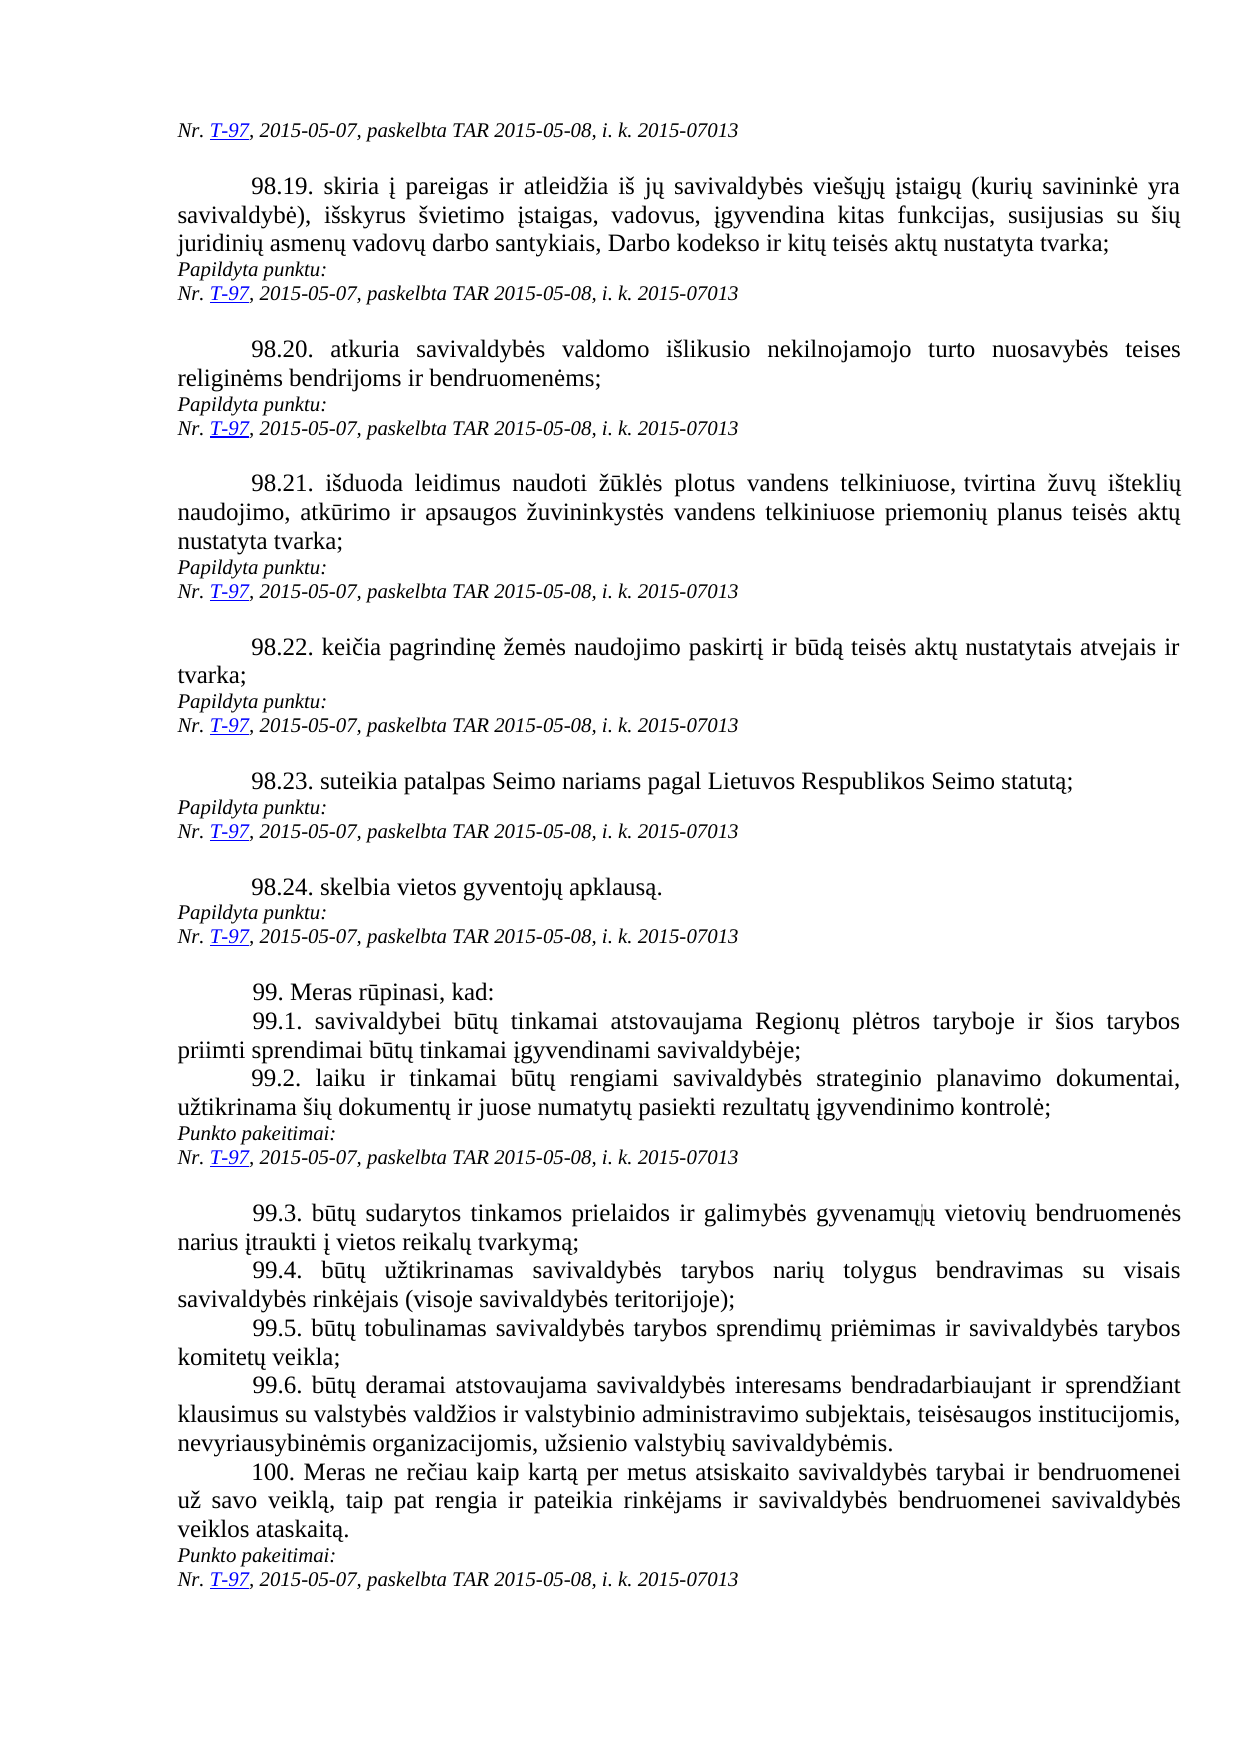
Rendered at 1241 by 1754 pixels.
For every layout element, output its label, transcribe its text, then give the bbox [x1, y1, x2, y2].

text Papildyta punktu: [177, 689, 1181, 713]
text 98.23. suteikia patalpas Seimo nariams pagal Lietuvos Respublikos Seimo statutą; [177, 766, 1181, 795]
text 98.24. skelbia vietos gyventojų apklausą. [177, 872, 1181, 900]
text 99.6. būtų deramai atstovaujama savivaldybės interesams bendradarbiaujant ir sprendžiant klausimus su valstybės valdžios ir valstybinio administravimo subjektais, teisėsaugos institucijomis, nevyriausybinėmis organizacijomis, užsienio valstybių savivaldybėmis. [177, 1370, 1181, 1457]
text Papildyta punktu: [177, 900, 1181, 924]
text 99.2. laiku ir tinkamai būtų rengiami savivaldybės strateginio planavimo dokumentai, užtikrinama šių dokumentų ir juose numatytų pasiekti rezultatų įgyvendinimo kontrolė; [177, 1063, 1181, 1121]
text 99. Meras rūpinasi, kad: [177, 977, 1181, 1006]
text Nr. T-97, 2015-05-07, paskelbta TAR 2015-05-08, i. k. 2015-07013 [177, 1145, 1181, 1169]
text 99.3. būtų sudarytos tinkamos prielaidos ir galimybės gyvenamųjų vietovių bendruomenės narius įtraukti į vietos reikalų tvarkymą; [177, 1198, 1181, 1255]
text Papildyta punktu: [177, 257, 1181, 281]
text Punkto pakeitimai: [177, 1121, 1181, 1145]
text Punkto pakeitimai: [177, 1543, 1181, 1567]
text Nr. T-97, 2015-05-07, paskelbta TAR 2015-05-08, i. k. 2015-07013 [177, 281, 1181, 305]
text Nr. T-97, 2015-05-07, paskelbta TAR 2015-05-08, i. k. 2015-07013 [177, 118, 1181, 142]
text Papildyta punktu: [177, 392, 1181, 416]
text 99.1. savivaldybei būtų tinkamai atstovaujama Regionų plėtros taryboje ir šios tarybos priimti sprendimai būtų tinkamai įgyvendinami savivaldybėje; [177, 1006, 1181, 1063]
text 98.20. atkuria savivaldybės valdomo išlikusio nekilnojamojo turto nuosavybės teises religinėms bendrijoms ir bendruomenėms; [177, 334, 1181, 392]
text 100. Meras ne rečiau kaip kartą per metus atsiskaito savivaldybės tarybai ir bendruomenei už savo veiklą, taip pat rengia ir pateikia rinkėjams ir savivaldybės bendruomenei savivaldybės veiklos ataskaitą. [177, 1457, 1181, 1543]
text Nr. T-97, 2015-05-07, paskelbta TAR 2015-05-08, i. k. 2015-07013 [177, 1567, 1181, 1591]
text Nr. T-97, 2015-05-07, paskelbta TAR 2015-05-08, i. k. 2015-07013 [177, 819, 1181, 843]
text 98.19. skiria į pareigas ir atleidžia iš jų savivaldybės viešųjų įstaigų (kurių savininkė yra savivaldybė), išskyrus švietimo įstaigas, vadovus, įgyvendina kitas funkcijas, susijusias su šių juridinių asmenų vadovų darbo santykiais, Darbo kodekso ir kitų teisės aktų nustatyta tvarka; [177, 171, 1181, 257]
text 98.21. išduoda leidimus naudoti žūklės plotus vandens telkiniuose, tvirtina žuvų išteklių naudojimo, atkūrimo ir apsaugos žuvininkystės vandens telkiniuose priemonių planus teisės aktų nustatyta tvarka; [177, 468, 1181, 555]
text 98.22. keičia pagrindinę žemės naudojimo paskirtį ir būdą teisės aktų nustatytais atvejais ir tvarka; [177, 632, 1181, 689]
text 99.4. būtų užtikrinamas savivaldybės tarybos narių tolygus bendravimas su visais savivaldybės rinkėjais (visoje savivaldybės teritorijoje); [177, 1255, 1181, 1313]
text Papildyta punktu: [177, 795, 1181, 819]
text Nr. T-97, 2015-05-07, paskelbta TAR 2015-05-08, i. k. 2015-07013 [177, 579, 1181, 603]
text Nr. T-97, 2015-05-07, paskelbta TAR 2015-05-08, i. k. 2015-07013 [177, 924, 1181, 948]
text Nr. T-97, 2015-05-07, paskelbta TAR 2015-05-08, i. k. 2015-07013 [177, 713, 1181, 737]
text 99.5. būtų tobulinamas savivaldybės tarybos sprendimų priėmimas ir savivaldybės tarybos komitetų veikla; [177, 1313, 1181, 1370]
text Papildyta punktu: [177, 555, 1181, 579]
text Nr. T-97, 2015-05-07, paskelbta TAR 2015-05-08, i. k. 2015-07013 [177, 416, 1181, 440]
